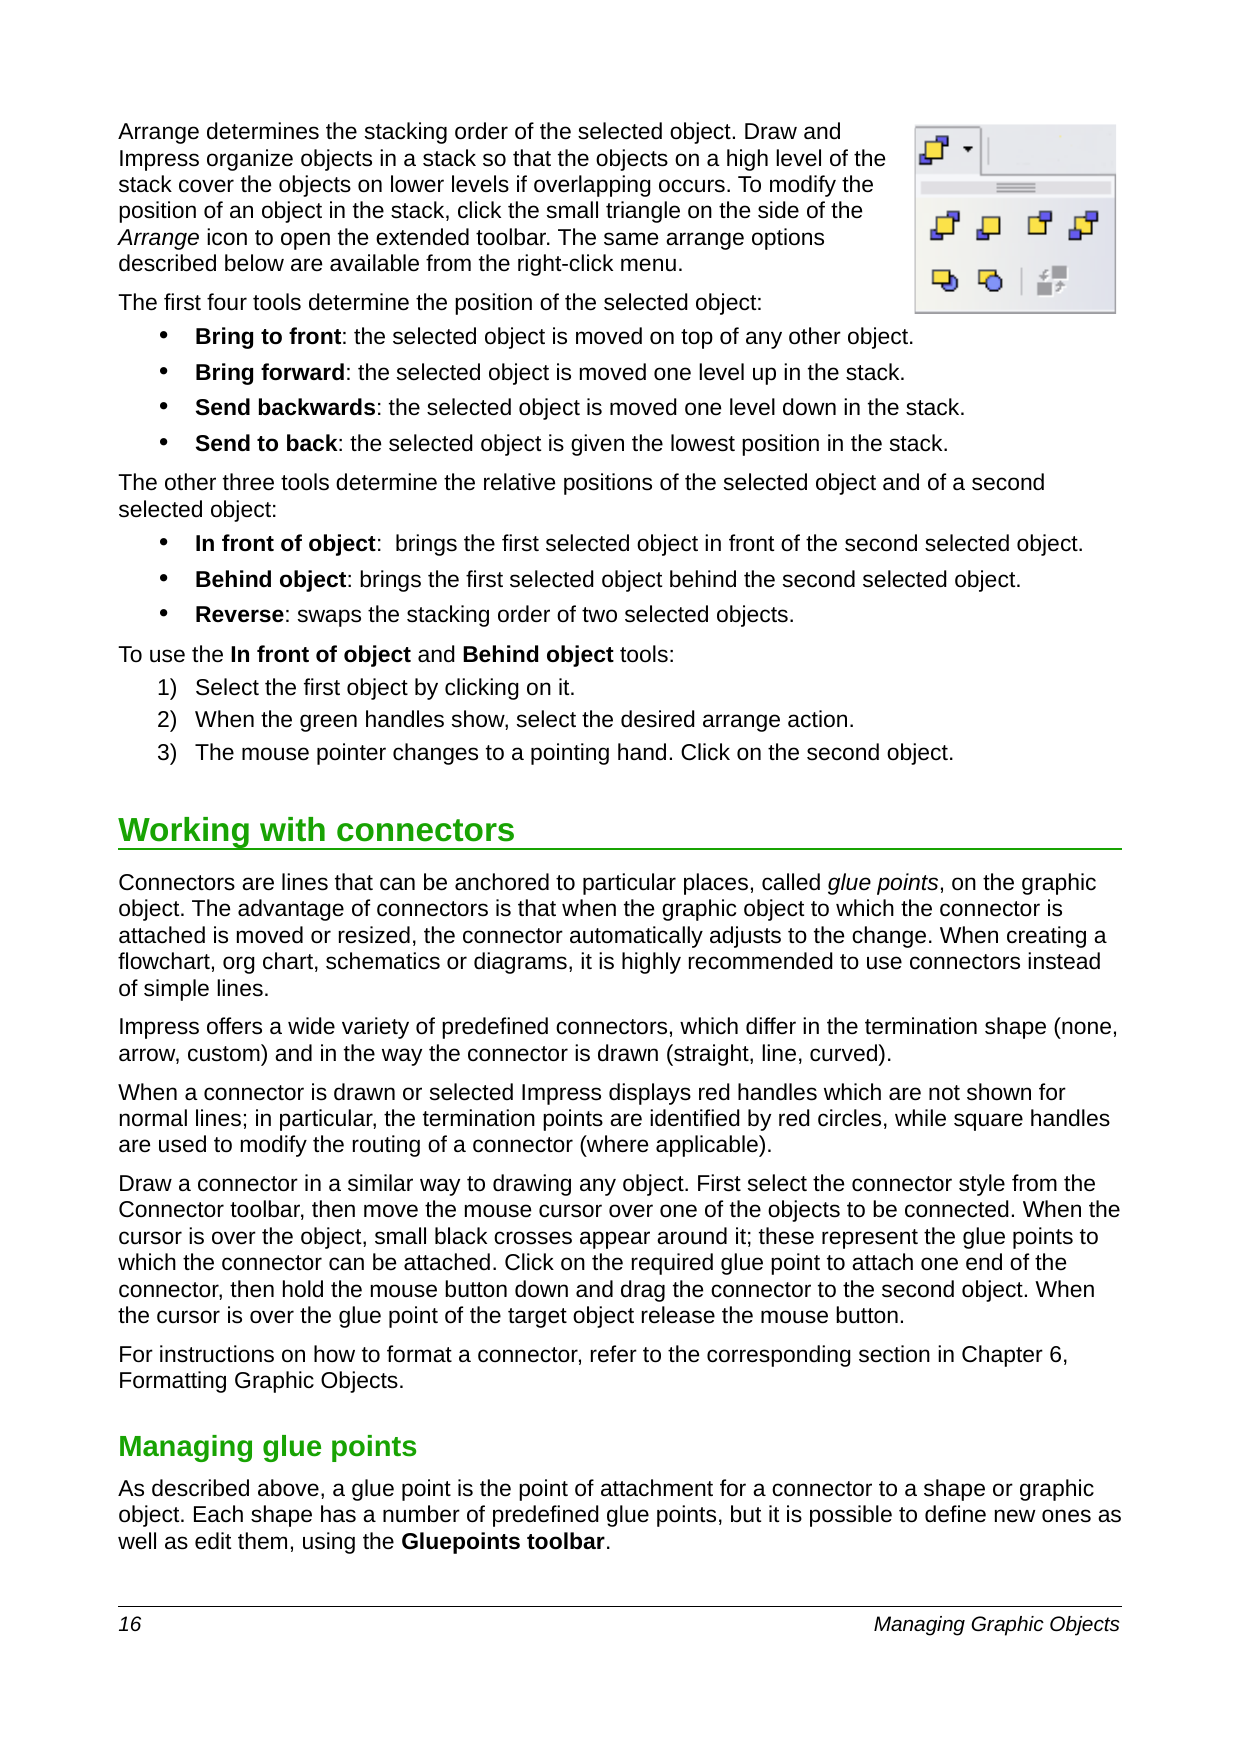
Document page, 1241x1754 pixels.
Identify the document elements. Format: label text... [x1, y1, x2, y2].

text Impress offers a wide variety of predefined connectors, which differ in the termination shape (none, arrow, custom) and in the way the connector is drawn (straight, line, curved). [118, 1013, 1122, 1066]
text Arrange determines the stacking order of the selected object. Draw and Impress organize objects in a stack so that the objects on a high level of the stack cover the objects on lower levels if overlapping occurs. To modify the position of an object in the stack, click the small triangle on the side of the Arrange icon to open the extended toolbar. The same arrange options described below are available from the right-click menu. [118, 118, 1122, 276]
list Reverse: swaps the stacking order of two selected objects. [156, 599, 1122, 628]
list Bring forward: the selected object is moved one level up in the stack. [156, 357, 1122, 386]
list The mouse pointer changes to a pointing hand. Click on the second object. [177, 739, 1122, 765]
picture [914, 123, 1117, 314]
text Connectors are lines that can be anchored to particular places, called glue points, on the graphic object. The advantage of connectors is that when the graphic object to which the connector is attached is moved or resized, the connector automatically adjusts to the change. When creating a flowchart, org chart, schematics or diagrams, it is highly recommended to use connectors instead of simple lines. [118, 869, 1122, 1001]
subtitle Managing glue points [118, 1429, 1122, 1462]
list Bring to front: the selected object is moved on top of any other object. [156, 322, 1122, 351]
list When the green handles show, select the desired arrange action. [177, 706, 1122, 733]
text For instructions on how to format a connector, refer to the corresponding section in Chapter 6, Formatting Graphic Objects. [118, 1341, 1122, 1393]
text Draw a connector in a similar way to drawing any object. First select the connector style from the Connector toolbar, then move the mouse cursor over one of the objects to be connected. When the cursor is over the object, small black crosses appear around it; these represent the glue points to which the connector can be attached. Click on the required glue point to attach one end of the connector, then hold the mouse button down and drag the connector to the second object. When the cursor is over the glue point of the target object release the mouse button. [118, 1170, 1122, 1328]
list The first four tools determine the position of the selected object: [118, 289, 1122, 315]
list To use the In front of object and Behind object tools: [118, 641, 1122, 667]
list In front of object: brings the first selected object in front of the second selected object. [156, 528, 1122, 558]
subtitle Working with connectors [118, 810, 1122, 848]
list Behind object: brings the first selected object behind the second selected object. [156, 564, 1122, 593]
text When a connector is drawn or selected Impress displays red handles which are not shown for normal lines; in particular, the termination points are identified by red circles, while square handles are used to modify the routing of a connector (where applicable). [118, 1078, 1122, 1158]
list Send backwards: the selected object is moved one level down in the stack. [156, 392, 1122, 422]
list Select the first object by clicking on it. [177, 674, 1122, 700]
text As described above, a glue point is the point of attachment for a connector to a shape or graphic object. Each shape has a number of predefined glue points, but it is possible to define new ones as well as edit them, using the Gluepoints toolbar. [118, 1475, 1122, 1554]
list The other three tools determine the relative positions of the selected object and of a second selected object: [118, 469, 1122, 522]
list Send to back: the selected object is given the lowest position in the stack. [156, 428, 1122, 457]
